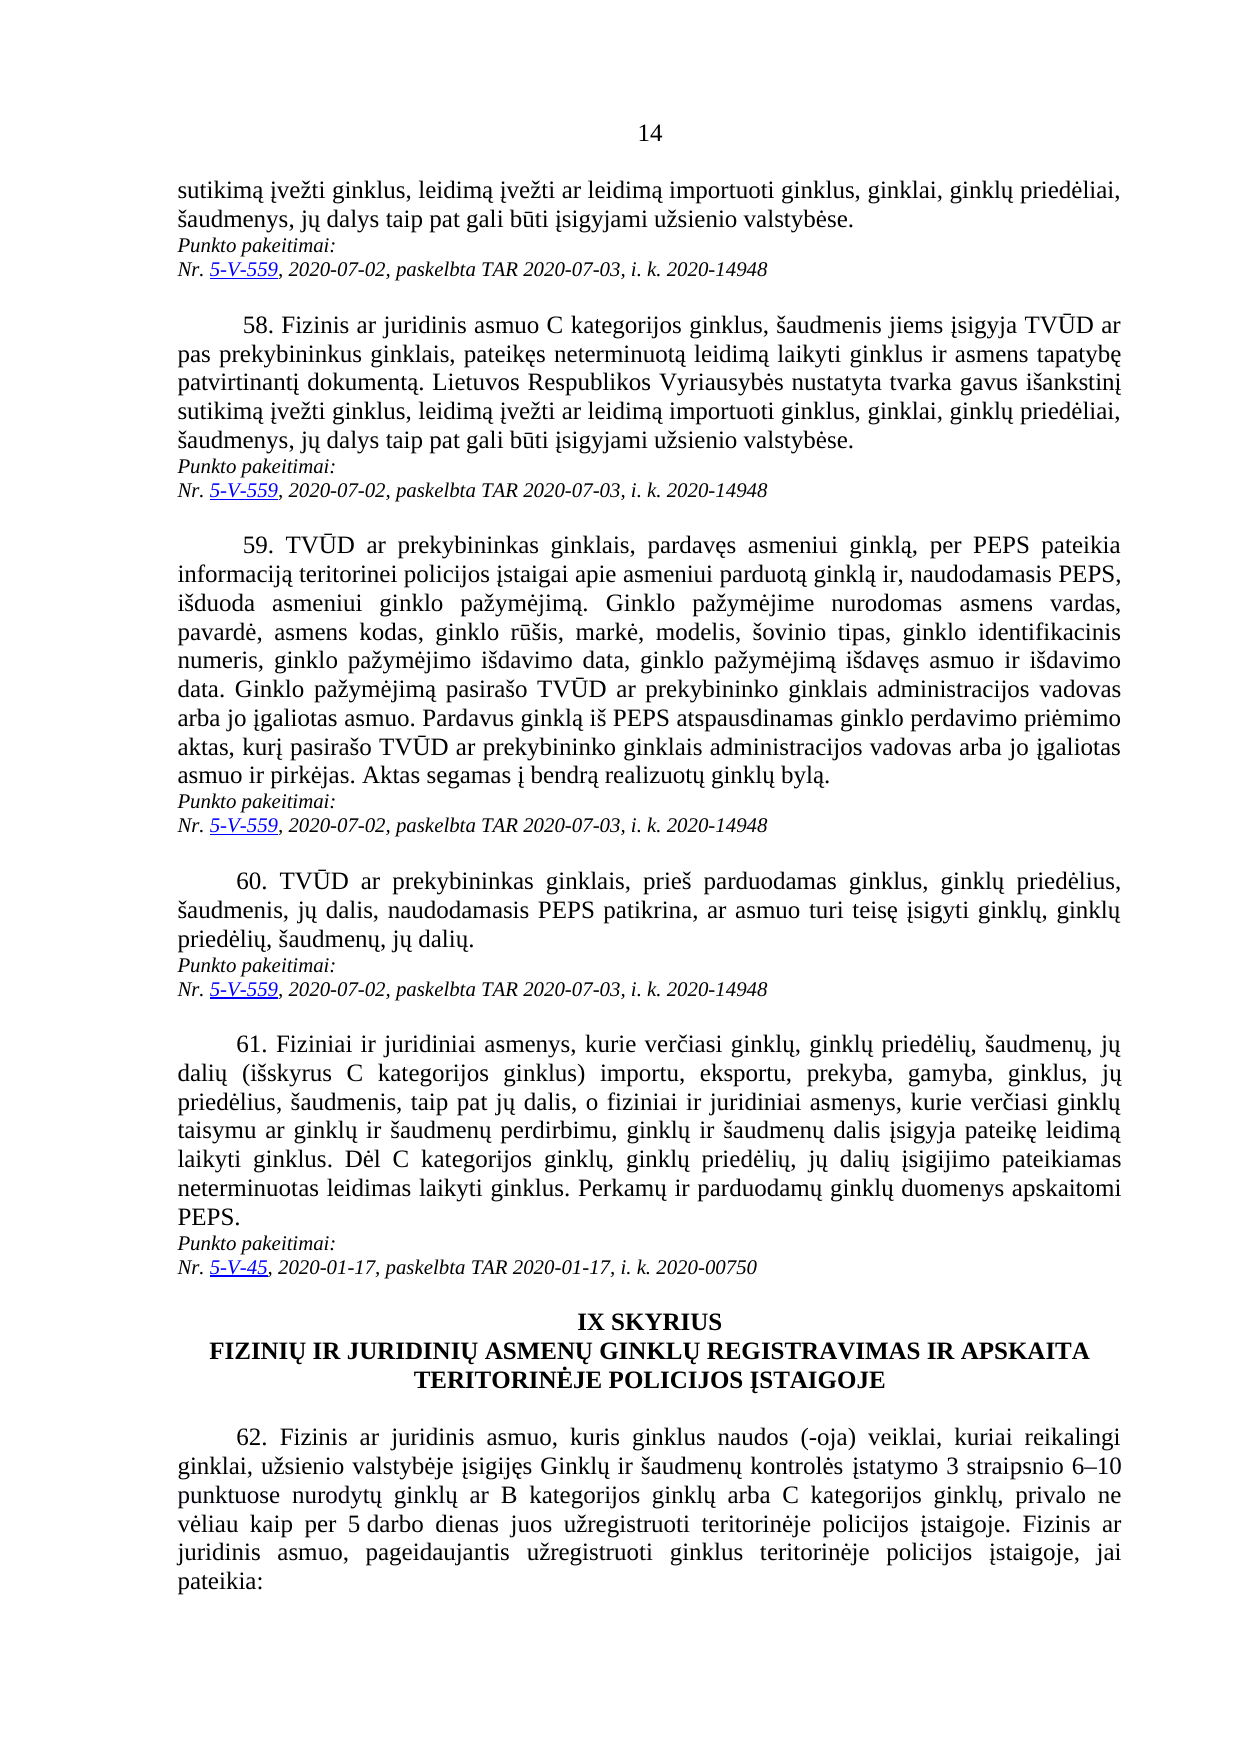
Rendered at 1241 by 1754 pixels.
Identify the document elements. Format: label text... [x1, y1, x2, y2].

text Nr. 5-V-559, 2020-07-02, paskelbta TAR 2020-07-03, i. k. 2020-14948 [177, 478, 1122, 502]
text FIZINIŲ IR JURIDINIŲ ASMENŲ GINKLŲ REGISTRAVIMAS IR APSKAITA TERITORINĖJE POLICIJOS ĮSTAIGOJE [177, 1336, 1122, 1394]
text Nr. 5-V-559, 2020-07-02, paskelbta TAR 2020-07-03, i. k. 2020-14948 [177, 257, 1122, 281]
text Nr. 5-V-559, 2020-07-02, paskelbta TAR 2020-07-03, i. k. 2020-14948 [177, 813, 1122, 837]
text 60. TVŪD ar prekybininkas ginklais, prieš parduodamas ginklus, ginklų priedėlius, šaudmenis, jų dalis, naudodamasis PEPS patikrina, ar asmuo turi teisę įsigyti ginklų, ginklų priedėlių, šaudmenų, jų dalių. [177, 866, 1122, 952]
text 59. TVŪD ar prekybininkas ginklais, pardavęs asmeniui ginklą, per PEPS pateikia informaciją teritorinei policijos įstaigai apie asmeniui parduotą ginklą ir, naudodamasis PEPS, išduoda asmeniui ginklo pažymėjimą. Ginklo pažymėjime nurodomas asmens vardas, pavardė, asmens kodas, ginklo rūšis, markė, modelis, šovinio tipas, ginklo identifikacinis numeris, ginklo pažymėjimo išdavimo data, ginklo pažymėjimą išdavęs asmuo ir išdavimo data. Ginklo pažymėjimą pasirašo TVŪD ar prekybininko ginklais administracijos vadovas arba jo įgaliotas asmuo. Pardavus ginklą iš PEPS atspausdinamas ginklo perdavimo priėmimo aktas, kurį pasirašo TVŪD ar prekybininko ginklais administracijos vadovas arba jo įgaliotas asmuo ir pirkėjas. Aktas segamas į bendrą realizuotų ginklų bylą. [177, 531, 1122, 789]
text IX Skyrius [177, 1307, 1122, 1336]
text Punkto pakeitimai: [177, 789, 1122, 813]
text Punkto pakeitimai: [177, 952, 1122, 977]
text Punkto pakeitimai: [177, 1231, 1122, 1255]
text 61. Fiziniai ir juridiniai asmenys, kurie verčiasi ginklų, ginklų priedėlių, šaudmenų, jų dalių (išskyrus C kategorijos ginklus) importu, eksportu, prekyba, gamyba, ginklus, jų priedėlius, šaudmenis, taip pat jų dalis, o fiziniai ir juridiniai asmenys, kurie verčiasi ginklų taisymu ar ginklų ir šaudmenų perdirbimu, ginklų ir šaudmenų dalis įsigyja pateikę leidimą laikyti ginklus. Dėl C kategorijos ginklų, ginklų priedėlių, jų dalių įsigijimo pateikiamas neterminuotas leidimas laikyti ginklus. Perkamų ir parduodamų ginklų duomenys apskaitomi PEPS. [177, 1029, 1122, 1231]
text 62. Fizinis ar juridinis asmuo, kuris ginklus naudos (-oja) veiklai, kuriai reikalingi ginklai, užsienio valstybėje įsigijęs Ginklų ir šaudmenų kontrolės įstatymo 3 straipsnio 6–10 punktuose nurodytų ginklų ar B kategorijos ginklų arba C kategorijos ginklų, privalo ne vėliau kaip per 5 darbo dienas juos užregistruoti teritorinėje policijos įstaigoje. Fizinis ar juridinis asmuo, pageidaujantis užregistruoti ginklus teritorinėje policijos įstaigoje, jai pateikia: [177, 1422, 1122, 1595]
text 58. Fizinis ar juridinis asmuo C kategorijos ginklus, šaudmenis jiems įsigyja TVŪD ar pas prekybininkus ginklais, pateikęs neterminuotą leidimą laikyti ginklus ir asmens tapatybę patvirtinantį dokumentą. Lietuvos Respublikos Vyriausybės nustatyta tvarka gavus išankstinį sutikimą įvežti ginklus, leidimą įvežti ar leidimą importuoti ginklus, ginklai, ginklų priedėliai, šaudmenys, jų dalys taip pat gali būti įsigyjami užsienio valstybėse. [177, 310, 1122, 454]
text Punkto pakeitimai: [177, 454, 1122, 478]
text Nr. 5-V-559, 2020-07-02, paskelbta TAR 2020-07-03, i. k. 2020-14948 [177, 977, 1122, 1001]
text sutikimą įvežti ginklus, leidimą įvežti ar leidimą importuoti ginklus, ginklai, ginklų priedėliai, šaudmenys, jų dalys taip pat gali būti įsigyjami užsienio valstybėse. [177, 176, 1122, 233]
text Punkto pakeitimai: [177, 233, 1122, 257]
text Nr. 5-V-45, 2020-01-17, paskelbta TAR 2020-01-17, i. k. 2020-00750 [177, 1255, 1122, 1279]
